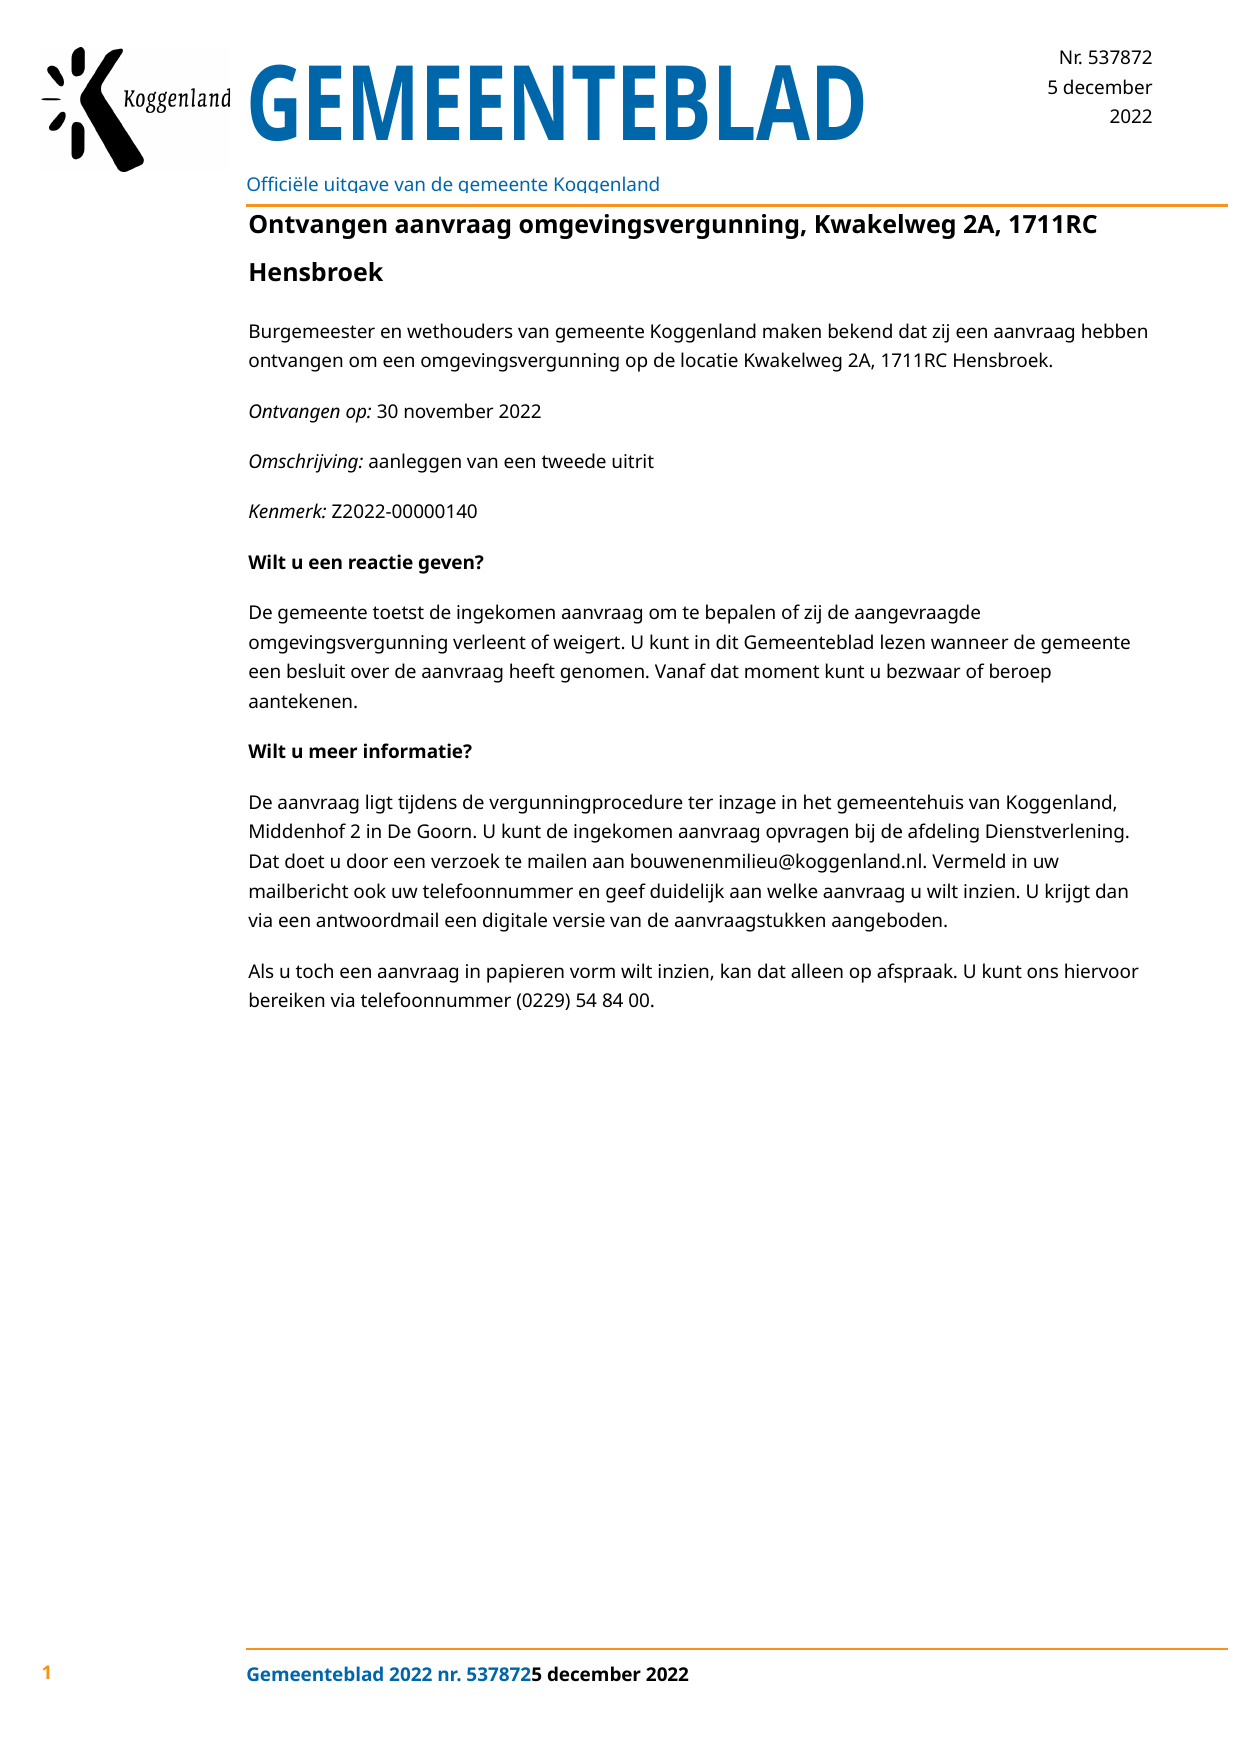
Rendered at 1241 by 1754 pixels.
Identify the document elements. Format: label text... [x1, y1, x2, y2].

text Als u toch een aanvraag in papieren vorm wilt inzien, kan dat alleen op afspraak. U kunt ons hiervoor bereiken via telefoonnummer (0229) 54 84 00. [248, 958, 1152, 1013]
text Wilt u meer informatie? [248, 739, 1152, 764]
text Burgemeester en wethouders van gemeente Koggenland maken bekend dat zij een aanvraag hebben ontvangen om een omgevingsvergunning op de locatie Kwakelweg 2A, 1711RC Hensbroek. [248, 318, 1152, 373]
text Ontvangen aanvraag omgevingsvergunning, Kwakelweg 2A, 1711RC Hensbroek [248, 207, 1152, 288]
text Wilt u een reactie geven? [248, 549, 1152, 575]
text Omschrijving: aanleggen van een tweede uitrit [248, 448, 1152, 474]
text De gemeente toetst de ingekomen aanvraag om te bepalen of zij de aangevraagde omgevingsvergunning verleent of weigert. U kunt in dit Gemeenteblad lezen wanneer de gemeente een besluit over de aanvraag heeft genomen. Vanaf dat moment kunt u bezwaar of beroep aantekenen. [248, 599, 1152, 714]
text Ontvangen op: 30 november 2022 [248, 398, 1152, 424]
picture [41, 47, 231, 172]
text Kenmerk: Z2022-00000140 [248, 499, 1152, 524]
text De aanvraag ligt tijdens de vergunningprocedure ter inzage in het gemeentehuis van Koggenland, Middenhof 2 in De Goorn. U kunt de ingekomen aanvraag opvragen bij de afdeling Dienstverlening. Dat doet u door een verzoek te mailen aan bouwenenmilieu@koggenland.nl. Vermeld in uw mailbericht ook uw telefoonnummer en geef duidelijk aan welke aanvraag u wilt inzien. U krijgt dan via een antwoordmail een digitale versie van de aanvraagstukken aangeboden. [248, 789, 1152, 933]
